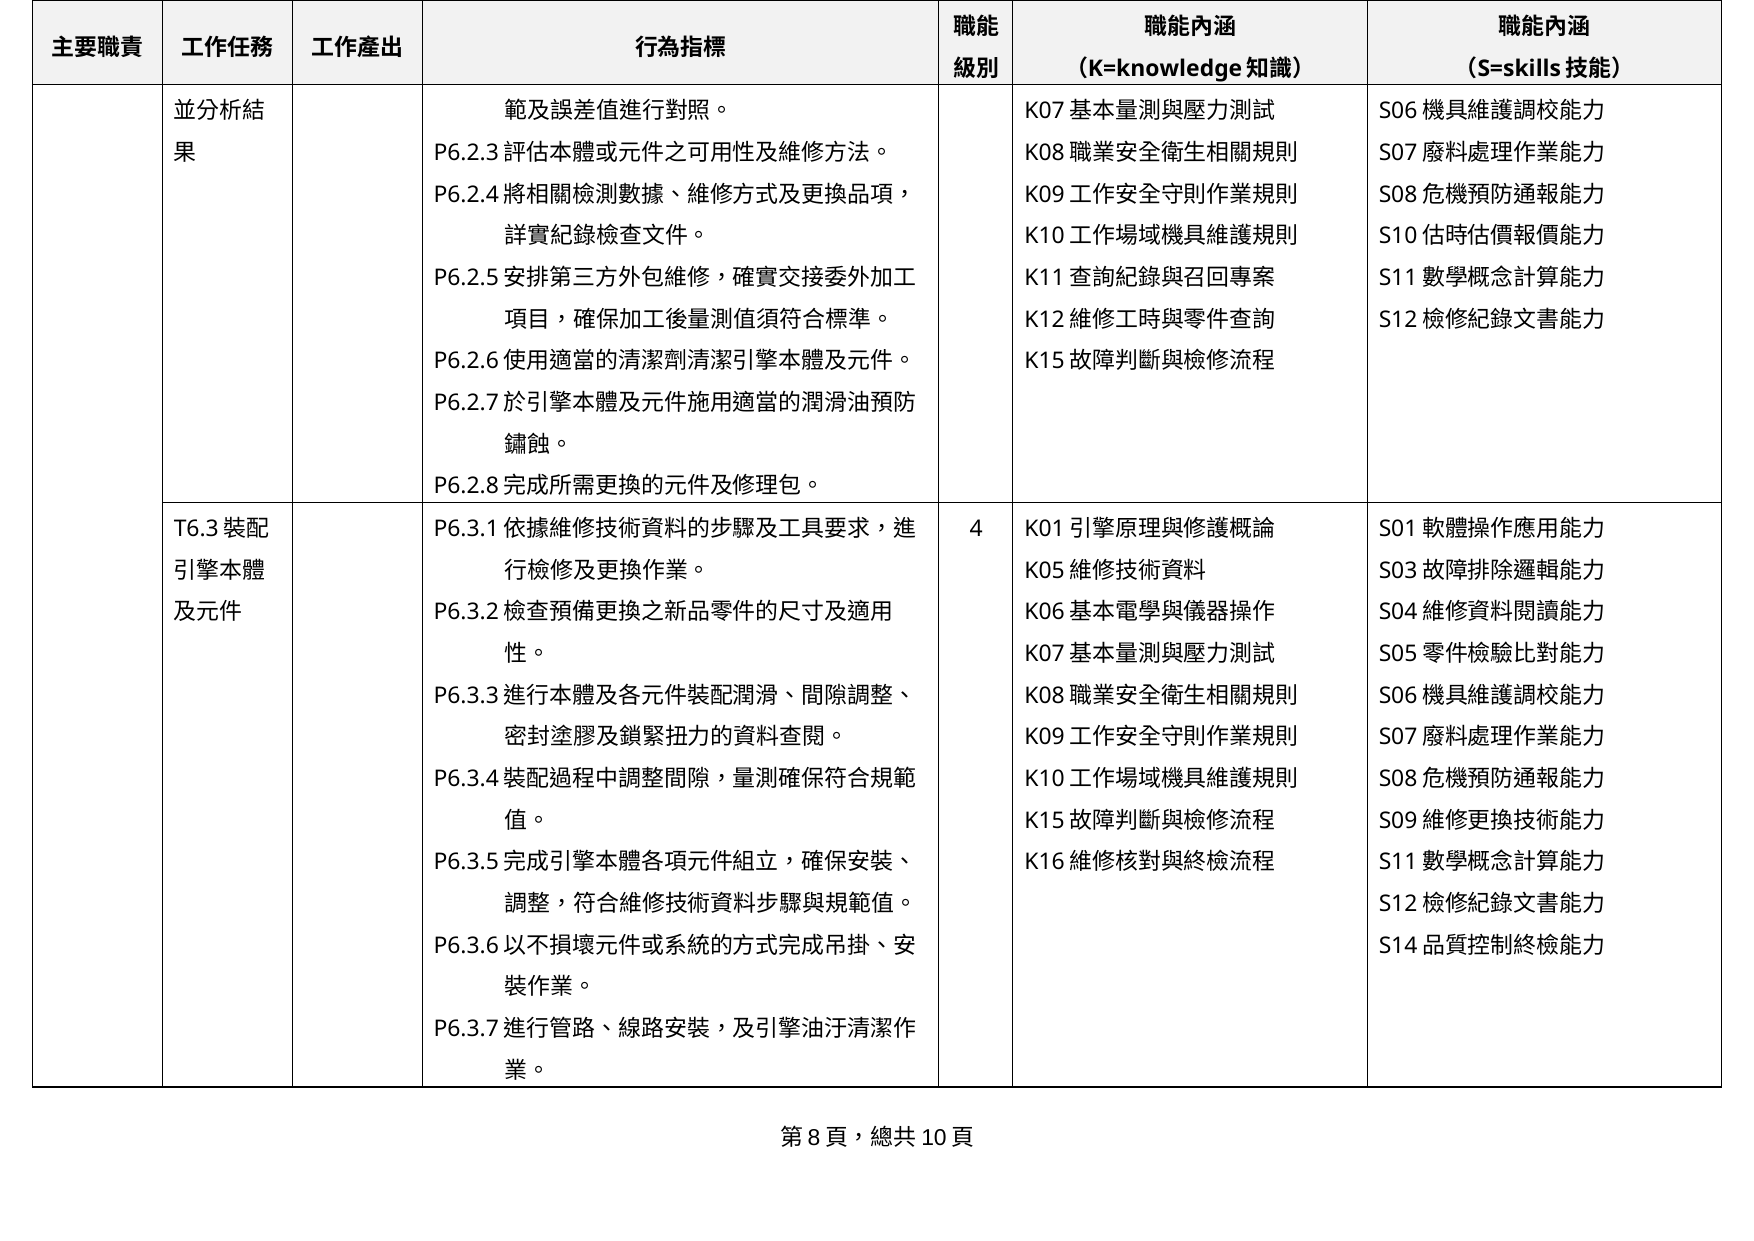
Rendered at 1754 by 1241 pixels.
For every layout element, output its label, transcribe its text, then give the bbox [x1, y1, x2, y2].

table_header 工作任務 [163, 1, 292, 84]
table_cell [33, 85, 162, 1086]
table_header 職能內涵 （K=knowledge知識） [1013, 1, 1367, 84]
table_header 主要職責 [33, 1, 162, 84]
table_header 工作產出 [293, 1, 422, 84]
table_header 行為指標 [423, 1, 938, 84]
table_cell K07基本量測與壓力測試 K08職業安全衛生相關規則 K09工作安全守則作業規則 K10工作場域機具維護規則 K11查詢紀錄與召回專案 K12維修工時與零件查詢 K15故障判斷與檢修流程 [1013, 85, 1367, 502]
table_header 職能級別 [939, 1, 1012, 84]
table_cell T6.3裝配引擎本體及元件 [163, 503, 292, 1086]
table_cell 範及誤差值進行對照。 P6.2.3評估本體或元件之可用性及維修方法。 P6.2.4將相關檢測數據、維修方式及更換品項，詳實紀錄檢查文件。 P6.2.5安排第三方外包維修，確實交接委外加工項目，確保加工後量測值須符合標準。 P6.2.6使用適當的清潔劑清潔引擎本體及元件。 P6.2.7於引擎本體及元件施用適當的潤滑油預防鏽蝕。 P6.2.8完成所需更換的元件及修理包。 [423, 85, 938, 502]
table_cell K01引擎原理與修護概論 K05維修技術資料 K06基本電學與儀器操作 K07基本量測與壓力測試 K08職業安全衛生相關規則 K09工作安全守則作業規則 K10工作場域機具維護規則 K15故障判斷與檢修流程 K16維修核對與終檢流程 [1013, 503, 1367, 1086]
table_cell 4 [939, 503, 1012, 1086]
table_cell 並分析結果 [163, 85, 292, 502]
table_cell S01軟體操作應用能力 S03故障排除邏輯能力 S04維修資料閱讀能力 S05零件檢驗比對能力 S06機具維護調校能力 S07廢料處理作業能力 S08危機預防通報能力 S09維修更換技術能力 S11數學概念計算能力 S12檢修紀錄文書能力 S14品質控制終檢能力 [1368, 503, 1721, 1086]
table_cell P6.3.1依據維修技術資料的步驟及工具要求，進行檢修及更換作業。 P6.3.2檢查預備更換之新品零件的尺寸及適用性。 P6.3.3進行本體及各元件裝配潤滑、間隙調整、密封塗膠及鎖緊扭力的資料查閱。 P6.3.4裝配過程中調整間隙，量測確保符合規範值。 P6.3.5完成引擎本體各項元件組立，確保安裝、調整，符合維修技術資料步驟與規範值。 P6.3.6以不損壞元件或系統的方式完成吊掛、安裝作業。 P6.3.7進行管路、線路安裝，及引擎油汙清潔作業。 [423, 503, 938, 1086]
table_header 職能內涵 （S=skills技能） [1368, 1, 1721, 84]
table_cell S06機具維護調校能力 S07廢料處理作業能力 S08危機預防通報能力 S10估時估價報價能力 S11數學概念計算能力 S12檢修紀錄文書能力 [1368, 85, 1721, 502]
table_cell [939, 85, 1012, 502]
table_cell [293, 85, 422, 502]
table_cell [293, 503, 422, 1086]
